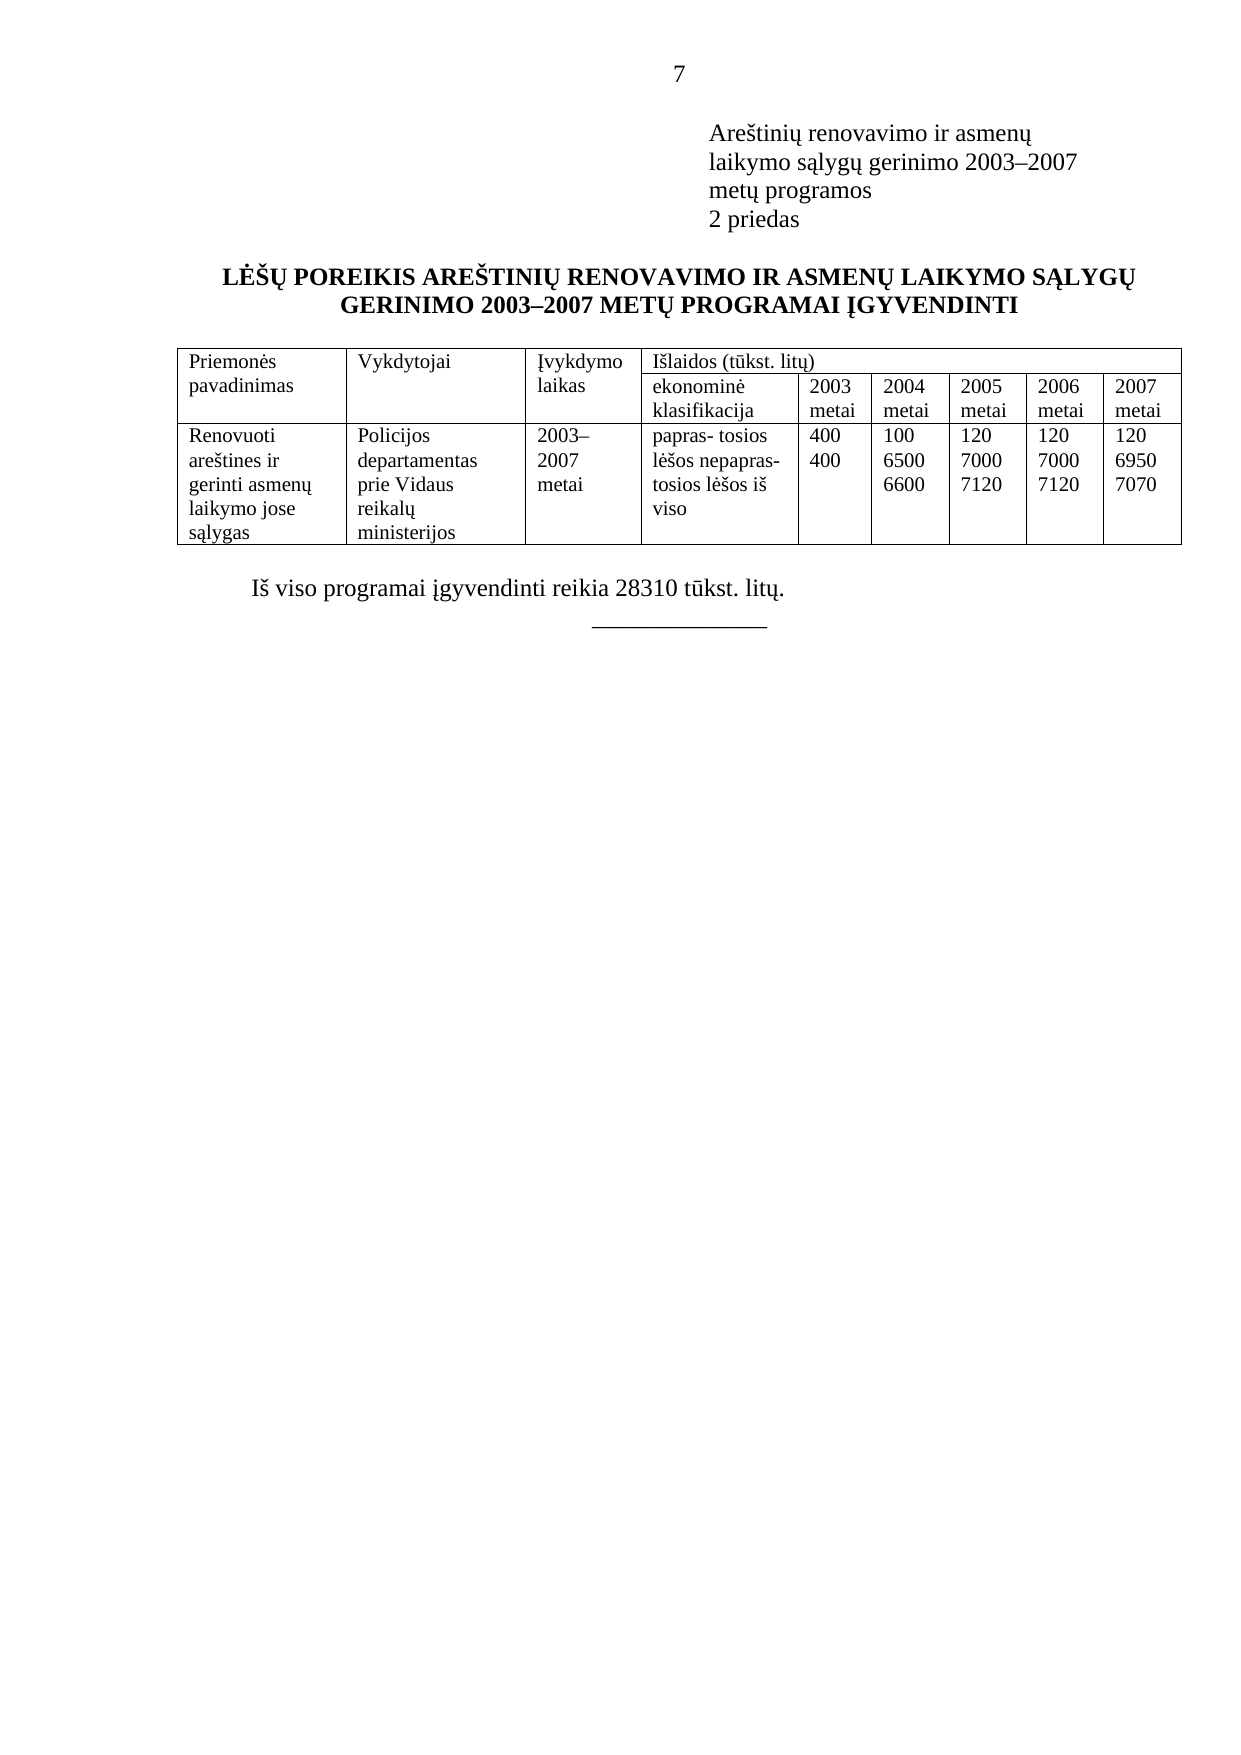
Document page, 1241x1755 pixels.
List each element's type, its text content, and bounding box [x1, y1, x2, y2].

text ______________ [177, 602, 1181, 631]
text Areštinių renovavimo ir asmenų [177, 118, 1181, 147]
table_cell 120 7000 7120 [1027, 424, 1103, 544]
text metų programos [177, 176, 1181, 204]
table_cell 2004 metai [872, 374, 949, 422]
text 2 priedas [177, 204, 1181, 233]
table_cell ekonominė klasifikacija [642, 374, 798, 422]
table_cell 400 400 [799, 424, 871, 544]
table_header Išlaidos (tūkst. litų) [642, 349, 1181, 373]
table_header Priemonės pavadinimas [178, 349, 346, 422]
table_cell 100 6500 6600 [872, 424, 949, 544]
text Iš viso programai įgyvendinti reikia 28310 tūkst. litų. [177, 573, 1181, 602]
table_cell Renovuoti areštines ir gerinti asmenų laikymo jose sąlygas [178, 424, 346, 544]
table_header Įvykdymo laikas [526, 349, 641, 422]
text LĖŠŲ POREIKIS AREŠTINIŲ RENOVAVIMO IR ASMENŲ LAIKYMO SĄLYGŲ [177, 262, 1181, 291]
table_cell 120 6950 7070 [1104, 424, 1181, 544]
table_cell Policijos departamentas prie Vidaus reikalų ministerijos [347, 424, 525, 544]
table_cell 2007 metai [1104, 374, 1181, 422]
table_cell 2005 metai [950, 374, 1026, 422]
text GERINIMO 2003–2007 METŲ PROGRAMAI ĮGYVENDINTI [177, 291, 1181, 319]
table_cell 2003 metai [799, 374, 871, 422]
text laikymo sąlygų gerinimo 2003–2007 [177, 147, 1181, 176]
table_cell papras- tosios lėšos nepapras- tosios lėšos iš viso [642, 424, 798, 544]
table_cell 2006 metai [1027, 374, 1103, 422]
table_cell 120 7000 7120 [950, 424, 1026, 544]
table_cell 2003– 2007 metai [526, 424, 641, 544]
table_header Vykdytojai [347, 349, 525, 422]
